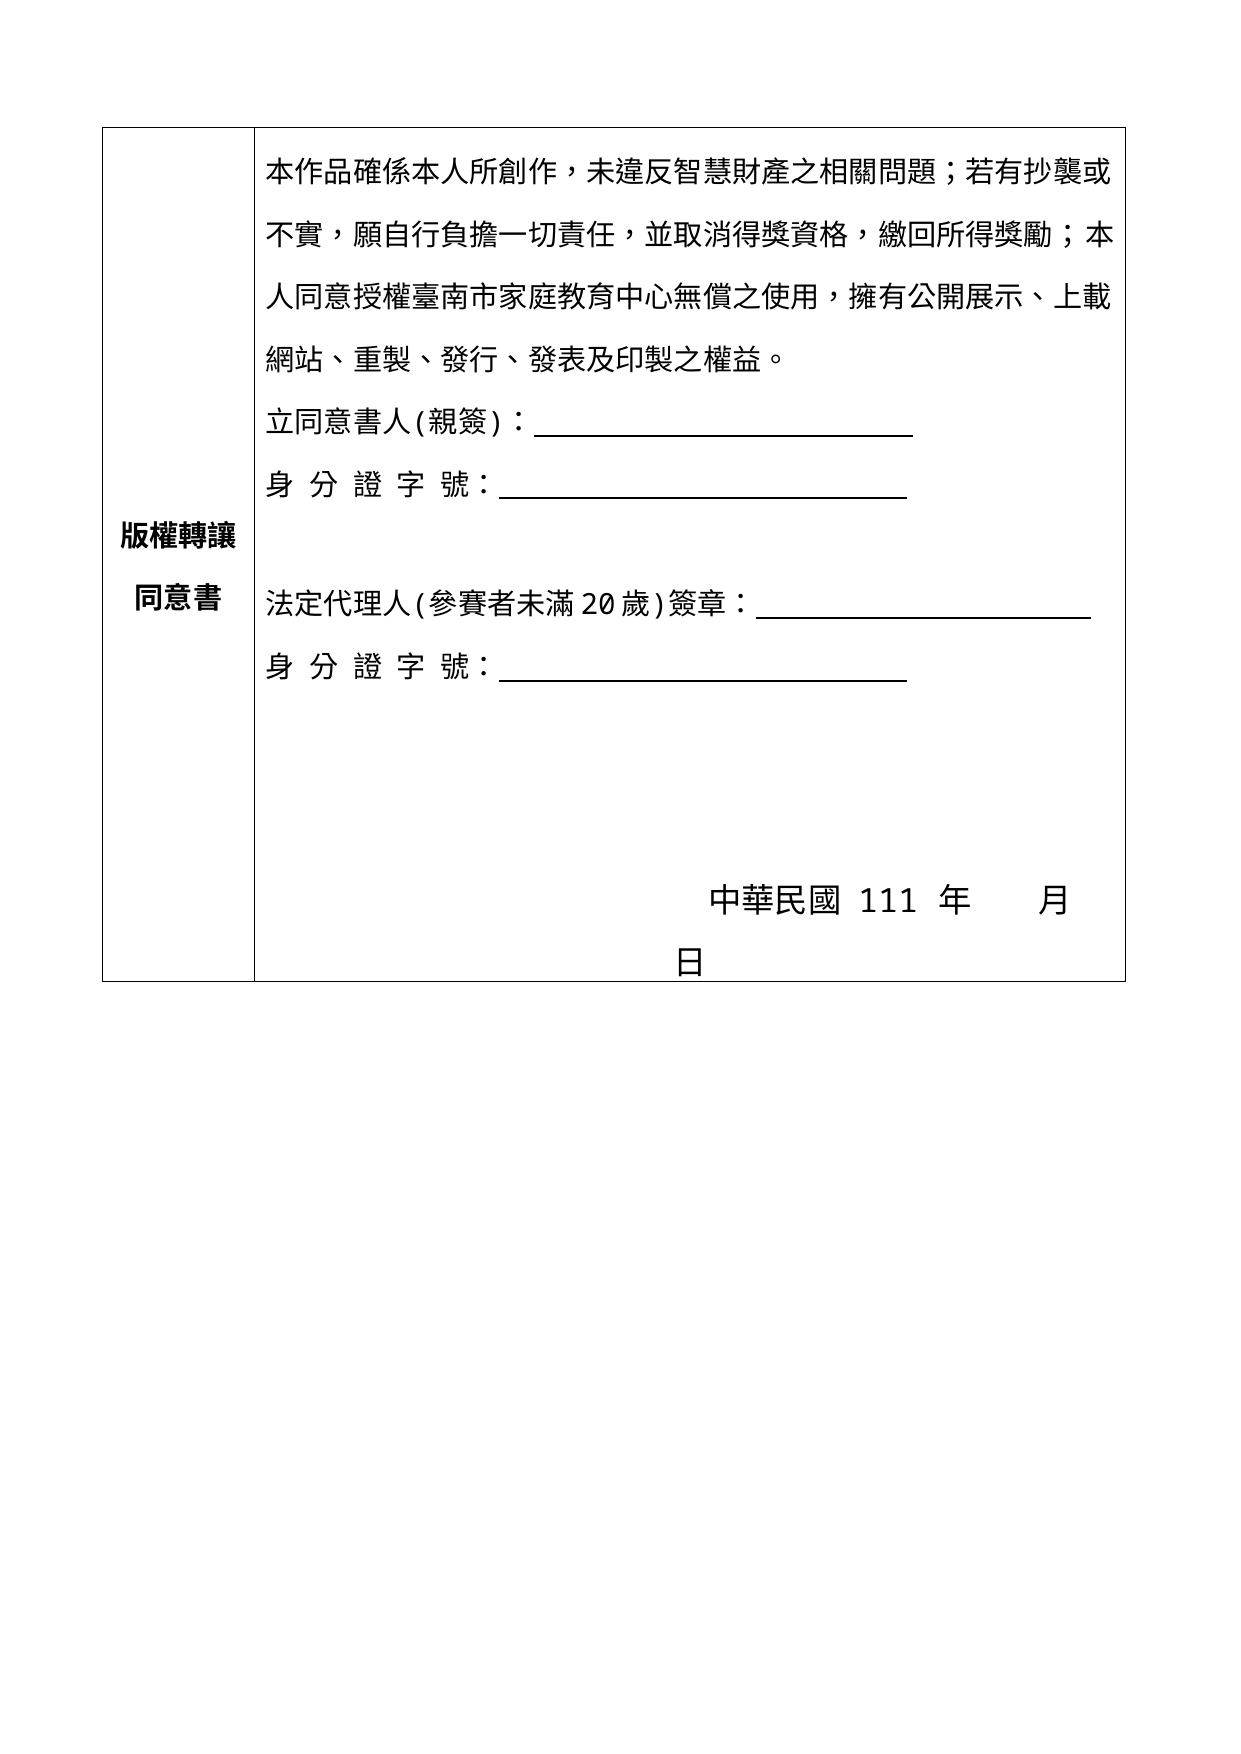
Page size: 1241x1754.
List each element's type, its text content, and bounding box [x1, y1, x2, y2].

table_cell 版權轉讓 同意書 [103, 128, 254, 981]
table_cell 本作品確係本人所創作，未違反智慧財產之相關問題；若有抄襲或不實，願自行負擔一切責任，並取消得獎資格，繳回所得獎勵；本人同意授權臺南市家庭教育中心無償之使用，擁有公開展示、上載網站、重製、發行、發表及印製之權益。 立同意書人(親簽)： 身 分 證 字 號： 法定代理人(參賽者未滿20歲)簽章： 身 分 證 字 號： 中華民國 111 年 月 日 [255, 128, 1125, 981]
